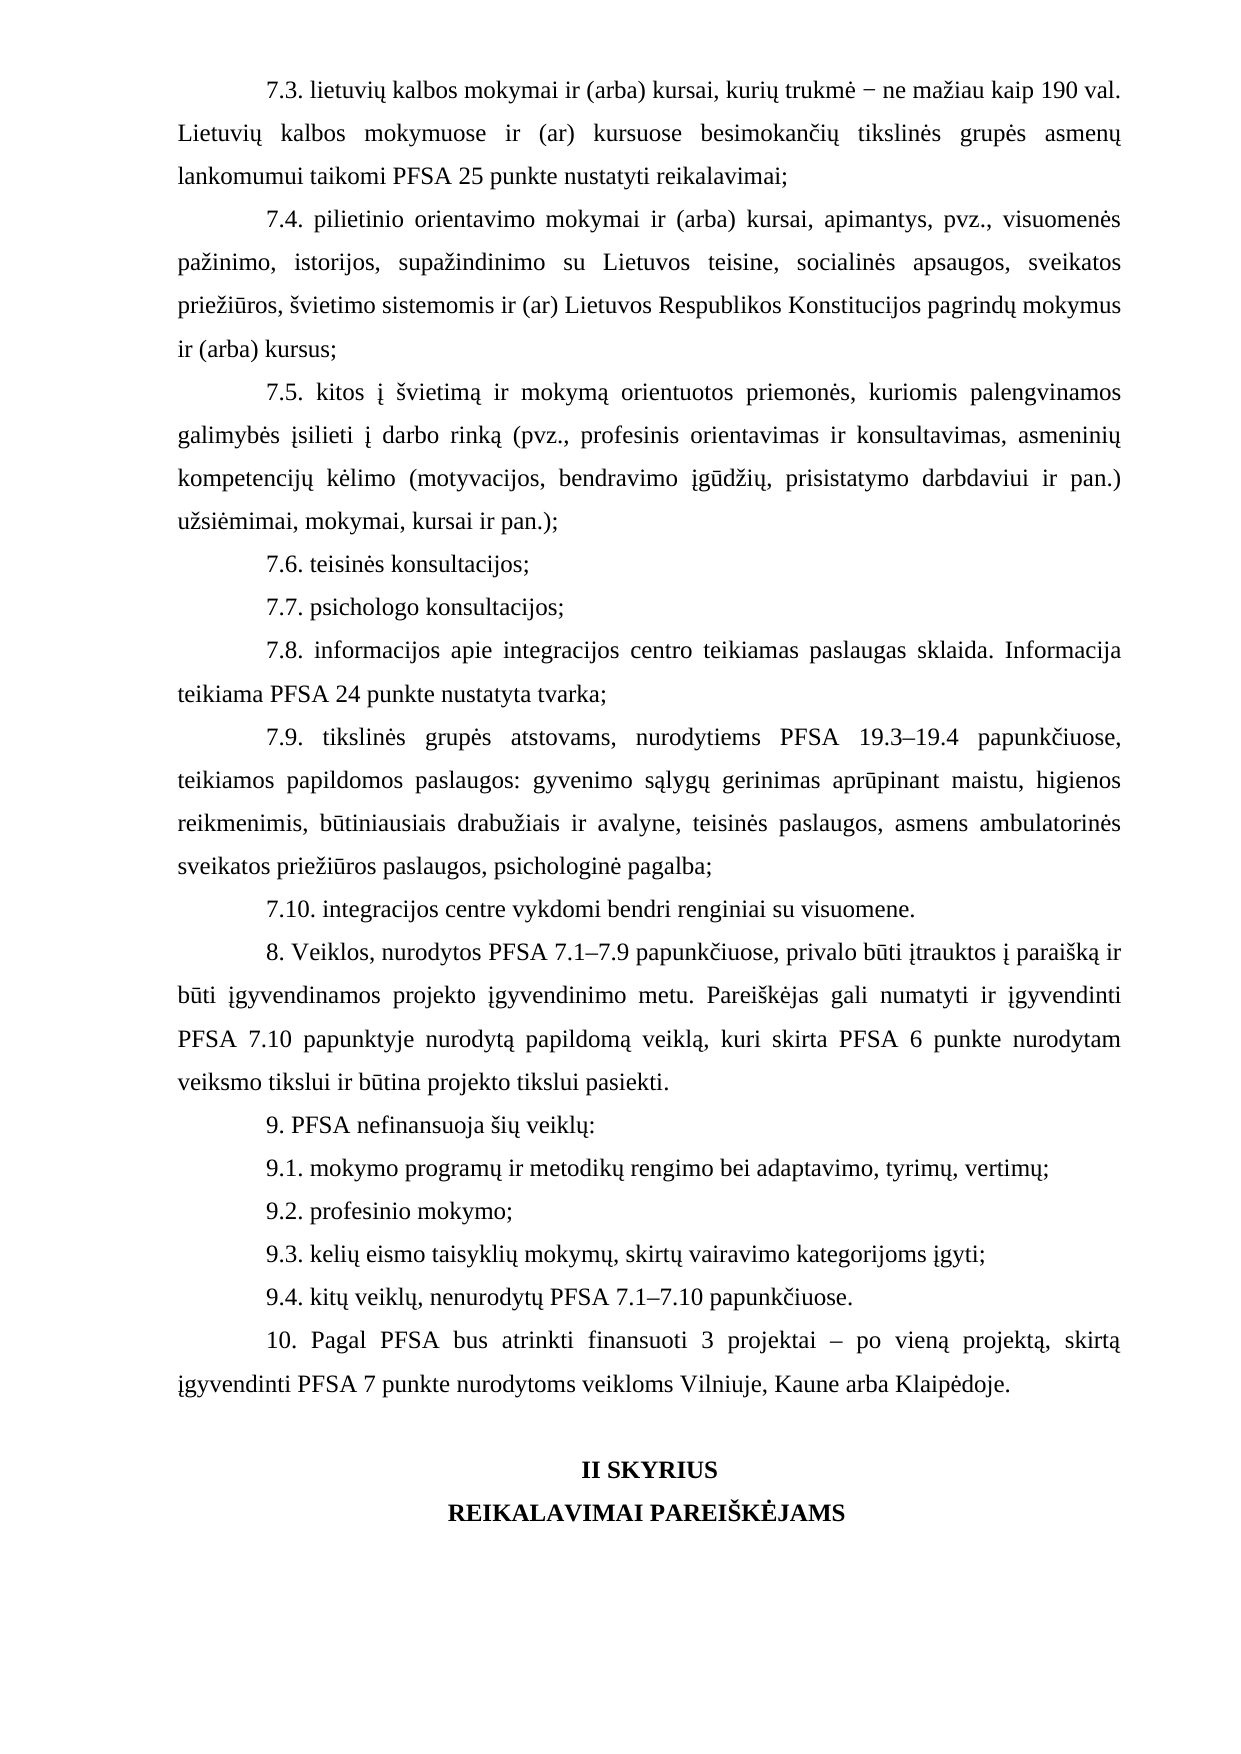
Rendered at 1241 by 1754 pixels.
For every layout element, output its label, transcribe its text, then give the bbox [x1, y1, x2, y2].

text 7.6. teisinės konsultacijos; [177, 549, 1122, 578]
text 9.4. kitų veiklų, nenurodytų PFSA 7.1–7.10 papunkčiuose. [177, 1282, 1122, 1311]
text 7.7. psichologo konsultacijos; [177, 592, 1122, 621]
text 7.8. informacijos apie integracijos centro teikiamas paslaugas sklaida. Informacija teikiama PFSA 24 punkte nustatyta tvarka; [177, 636, 1122, 707]
text 7.10. integracijos centre vykdomi bendri renginiai su visuomene. [177, 894, 1122, 923]
text 10. Pagal PFSA bus atrinkti finansuoti 3 projektai – po vieną projektą, skirtą įgyvendinti PFSA 7 punkte nurodytoms veikloms Vilniuje, Kaune arba Klaipėdoje. [177, 1326, 1122, 1397]
text 8. Veiklos, nurodytos PFSA 7.1–7.9 papunkčiuose, privalo būti įtrauktos į paraišką ir būti įgyvendinamos projekto įgyvendinimo metu. Pareiškėjas gali numatyti ir įgyvendinti PFSA 7.10 papunktyje nurodytą papildomą veiklą, kuri skirta PFSA 6 punkte nurodytam veiksmo tikslui ir būtina projekto tikslui pasiekti. [177, 937, 1122, 1096]
text 7.9. tikslinės grupės atstovams, nurodytiems PFSA 19.3–19.4 papunkčiuose, teikiamos papildomos paslaugos: gyvenimo sąlygų gerinimas aprūpinant maistu, higienos reikmenimis, būtiniausiais drabužiais ir avalyne, teisinės paslaugos, asmens ambulatorinės sveikatos priežiūros paslaugos, psichologinė pagalba; [177, 722, 1122, 880]
text 9.3. kelių eismo taisyklių mokymų, skirtų vairavimo kategorijoms įgyti; [177, 1239, 1122, 1268]
text 9. PFSA nefinansuoja šių veiklų: [177, 1110, 1122, 1139]
text 7.5. kitos į švietimą ir mokymą orientuotos priemonės, kuriomis palengvinamos galimybės įsilieti į darbo rinką (pvz., profesinis orientavimas ir konsultavimas, asmeninių kompetencijų kėlimo (motyvacijos, bendravimo įgūdžių, prisistatymo darbdaviui ir pan.) užsiėmimai, mokymai, kursai ir pan.); [177, 377, 1122, 535]
text II SKYRIUS [177, 1455, 1122, 1484]
text 9.2. profesinio mokymo; [177, 1196, 1122, 1225]
text 7.3. lietuvių kalbos mokymai ir (arba) kursai, kurių trukmė − ne mažiau kaip 190 val. Lietuvių kalbos mokymuose ir (ar) kursuose besimokančių tikslinės grupės asmenų lankomumui taikomi PFSA 25 punkte nustatyti reikalavimai; [177, 75, 1122, 190]
text REIKALAVIMAI PAREIŠKĖJAMS [177, 1498, 1122, 1527]
text 7.4. pilietinio orientavimo mokymai ir (arba) kursai, apimantys, pvz., visuomenės pažinimo, istorijos, supažindinimo su Lietuvos teisine, socialinės apsaugos, sveikatos priežiūros, švietimo sistemomis ir (ar) Lietuvos Respublikos Konstitucijos pagrindų mokymus ir (arba) kursus; [177, 204, 1122, 362]
text 9.1. mokymo programų ir metodikų rengimo bei adaptavimo, tyrimų, vertimų; [177, 1153, 1122, 1182]
